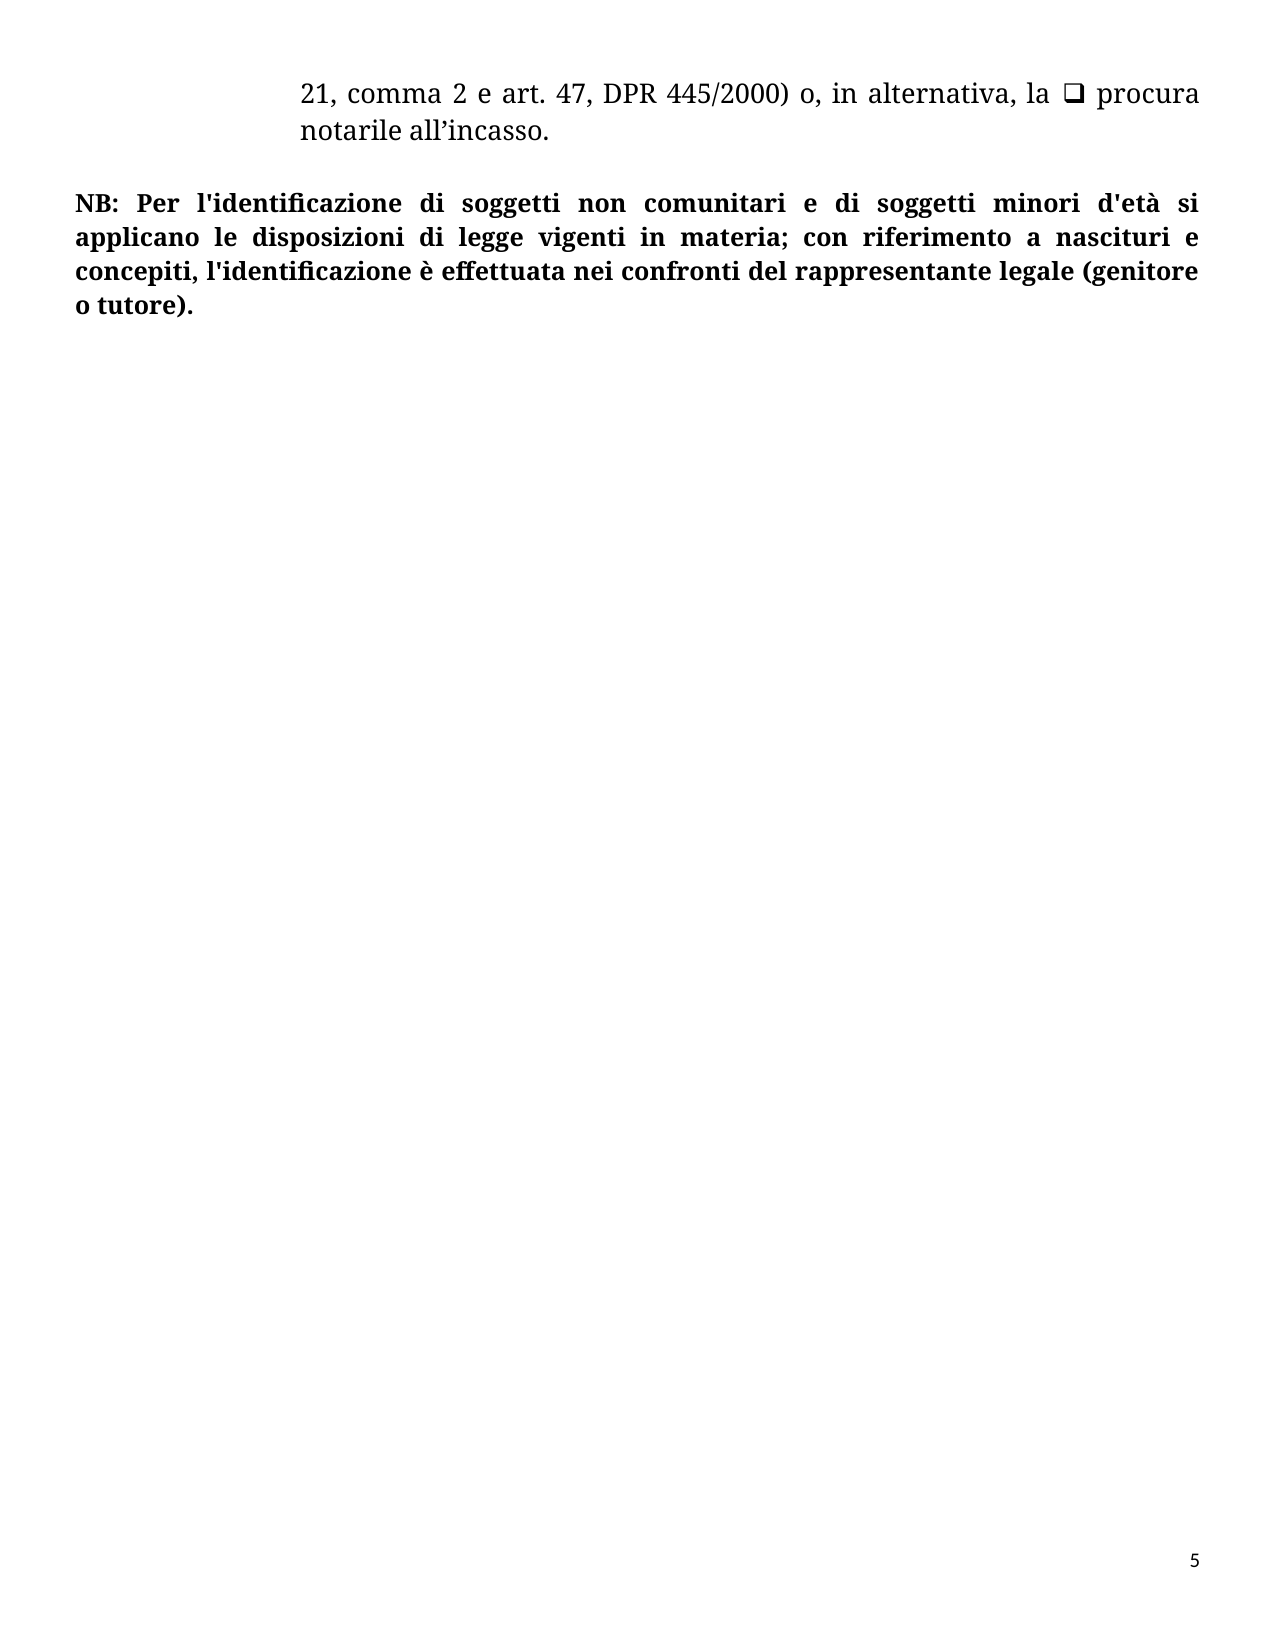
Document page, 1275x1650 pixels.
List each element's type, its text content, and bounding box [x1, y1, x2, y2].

text NB: Per l'identificazione di soggetti non comunitari e di soggetti minori d'età si applicano le disposizioni di legge vigenti in materia; con riferimento a nascituri e concepiti, l'identificazione è effettuata nei confronti del rappresentante legale (genitore o tutore). [75, 186, 1200, 322]
list 21, comma 2 e art. 47, DPR 445/2000) o, in alternativa, la  procura notarile all’incasso. [262, 75, 1200, 149]
